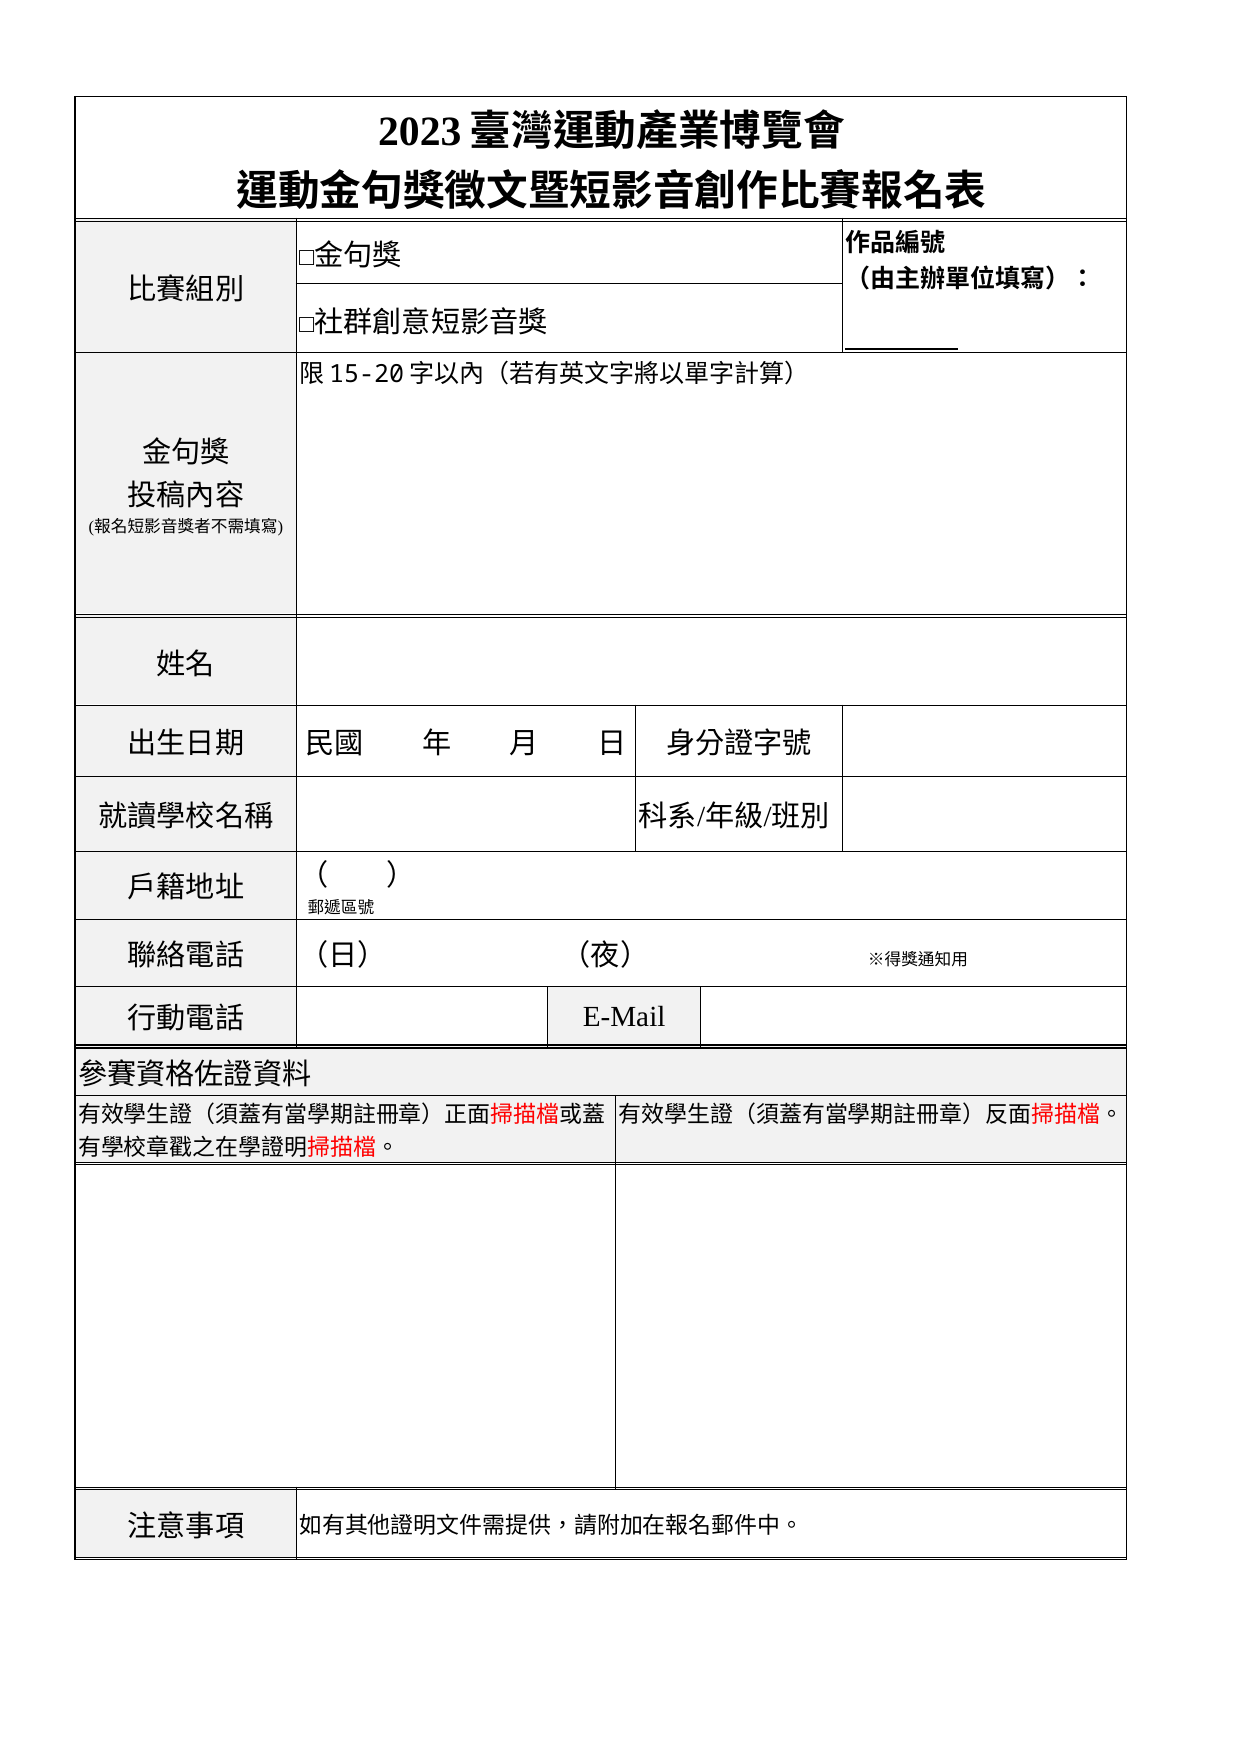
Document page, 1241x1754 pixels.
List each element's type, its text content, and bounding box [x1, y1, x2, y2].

table_cell 金句獎 投稿內容 (報名短影音獎者不需填寫) [76, 353, 296, 613]
table_cell 出生日期 [76, 706, 296, 776]
table_cell [297, 987, 547, 1044]
table_cell 行動電話 [76, 987, 296, 1044]
table_cell 限15-20字以內（若有英文字將以單字計算） [297, 353, 1126, 613]
table_cell 有效學生證（須蓋有當學期註冊章）正面掃描檔或蓋有學校章戳之在學證明掃描檔。 [76, 1096, 615, 1162]
table_cell [297, 777, 635, 851]
table_cell □金句獎 [297, 222, 842, 283]
table_cell E-Mail [548, 987, 700, 1044]
table_cell [297, 618, 1126, 704]
table_cell 就讀學校名稱 [76, 777, 296, 851]
table_cell [701, 987, 1126, 1044]
table_cell 科系/年級/班別 [636, 777, 842, 851]
table_cell 注意事項 [76, 1490, 296, 1557]
table_cell 聯絡電話 [76, 920, 296, 986]
table_cell □社群創意短影音獎 [297, 284, 842, 352]
table_cell 身分證字號 [636, 706, 842, 776]
table_cell 參賽資格佐證資料 [76, 1049, 1126, 1095]
table_cell （日） （夜） ※得獎通知用 [297, 920, 1126, 986]
table_cell 民國 年 月 日 [297, 706, 635, 776]
table_cell [843, 706, 1126, 776]
table_cell 有效學生證（須蓋有當學期註冊章）反面掃描檔。 [616, 1096, 1126, 1162]
table_cell [616, 1165, 1126, 1487]
table_cell [76, 1165, 615, 1487]
table_cell [843, 777, 1126, 851]
table_cell 戶籍地址 [76, 852, 296, 919]
table_cell 比賽組別 [76, 222, 296, 352]
table_cell 作品編號 （由主辦單位填寫）： [843, 222, 1126, 352]
table_cell 姓名 [76, 618, 296, 704]
table_cell （ ） 郵遞區號 [297, 852, 1126, 919]
table_header 2023臺灣運動產業博覽會 運動金句獎徵文暨短影音創作比賽報名表 [76, 97, 1126, 217]
table_cell 如有其他證明文件需提供，請附加在報名郵件中。 [297, 1490, 1126, 1557]
